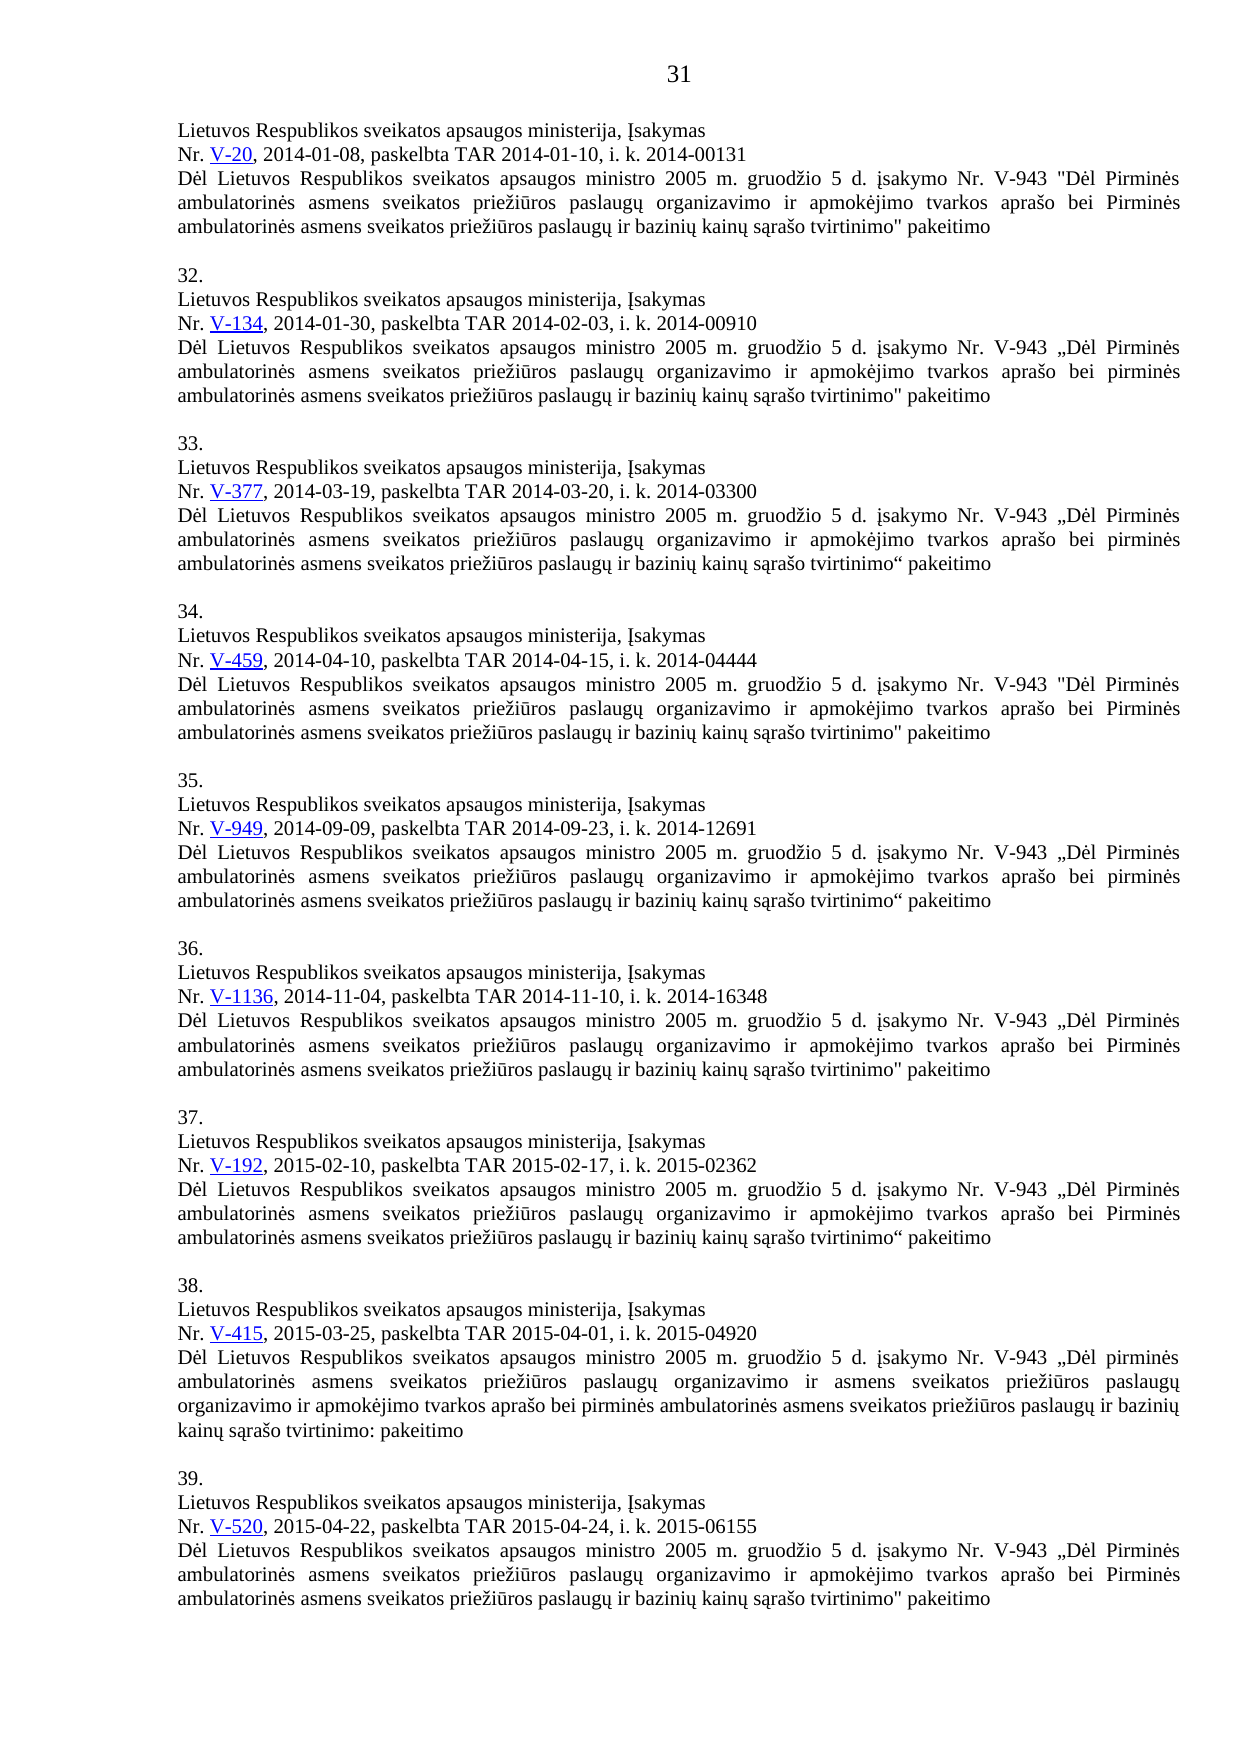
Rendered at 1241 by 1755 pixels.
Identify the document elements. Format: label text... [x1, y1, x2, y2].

text Dėl Lietuvos Respublikos sveikatos apsaugos ministro 2005 m. gruodžio 5 d. įsakymo Nr. V-943 „Dėl Pirminės ambulatorinės asmens sveikatos priežiūros paslaugų organizavimo ir apmokėjimo tvarkos aprašo bei pirminės ambulatorinės asmens sveikatos priežiūros paslaugų ir bazinių kainų sąrašo tvirtinimo“ pakeitimo [177, 503, 1181, 575]
text Lietuvos Respublikos sveikatos apsaugos ministerija, Įsakymas [177, 960, 1181, 984]
text Dėl Lietuvos Respublikos sveikatos apsaugos ministro 2005 m. gruodžio 5 d. įsakymo Nr. V-943 „Dėl Pirminės ambulatorinės asmens sveikatos priežiūros paslaugų organizavimo ir apmokėjimo tvarkos aprašo bei Pirminės ambulatorinės asmens sveikatos priežiūros paslaugų ir bazinių kainų sąrašo tvirtinimo“ pakeitimo [177, 1177, 1181, 1249]
text Nr. V-1136, 2014-11-04, paskelbta TAR 2014-11-10, i. k. 2014-16348 [177, 984, 1181, 1008]
text Nr. V-377, 2014-03-19, paskelbta TAR 2014-03-20, i. k. 2014-03300 [177, 479, 1181, 503]
text 37. [177, 1105, 1181, 1129]
text Lietuvos Respublikos sveikatos apsaugos ministerija, Įsakymas [177, 455, 1181, 479]
text Nr. V-520, 2015-04-22, paskelbta TAR 2015-04-24, i. k. 2015-06155 [177, 1514, 1181, 1538]
text 33. [177, 431, 1181, 455]
text Lietuvos Respublikos sveikatos apsaugos ministerija, Įsakymas [177, 1297, 1181, 1321]
text Lietuvos Respublikos sveikatos apsaugos ministerija, Įsakymas [177, 1490, 1181, 1514]
text Dėl Lietuvos Respublikos sveikatos apsaugos ministro 2005 m. gruodžio 5 d. įsakymo Nr. V-943 "Dėl Pirminės ambulatorinės asmens sveikatos priežiūros paslaugų organizavimo ir apmokėjimo tvarkos aprašo bei Pirminės ambulatorinės asmens sveikatos priežiūros paslaugų ir bazinių kainų sąrašo tvirtinimo" pakeitimo [177, 166, 1181, 238]
text 36. [177, 936, 1181, 960]
text 35. [177, 768, 1181, 792]
text 32. [177, 262, 1181, 287]
text Dėl Lietuvos Respublikos sveikatos apsaugos ministro 2005 m. gruodžio 5 d. įsakymo Nr. V-943 „Dėl Pirminės ambulatorinės asmens sveikatos priežiūros paslaugų organizavimo ir apmokėjimo tvarkos aprašo bei Pirminės ambulatorinės asmens sveikatos priežiūros paslaugų ir bazinių kainų sąrašo tvirtinimo" pakeitimo [177, 1538, 1181, 1610]
text Dėl Lietuvos Respublikos sveikatos apsaugos ministro 2005 m. gruodžio 5 d. įsakymo Nr. V-943 „Dėl Pirminės ambulatorinės asmens sveikatos priežiūros paslaugų organizavimo ir apmokėjimo tvarkos aprašo bei pirminės ambulatorinės asmens sveikatos priežiūros paslaugų ir bazinių kainų sąrašo tvirtinimo" pakeitimo [177, 335, 1181, 407]
text Lietuvos Respublikos sveikatos apsaugos ministerija, Įsakymas [177, 623, 1181, 647]
text 34. [177, 599, 1181, 623]
text Nr. V-20, 2014-01-08, paskelbta TAR 2014-01-10, i. k. 2014-00131 [177, 142, 1181, 166]
text Lietuvos Respublikos sveikatos apsaugos ministerija, Įsakymas [177, 1129, 1181, 1153]
text 38. [177, 1273, 1181, 1297]
text Dėl Lietuvos Respublikos sveikatos apsaugos ministro 2005 m. gruodžio 5 d. įsakymo Nr. V-943 „Dėl pirminės ambulatorinės asmens sveikatos priežiūros paslaugų organizavimo ir asmens sveikatos priežiūros paslaugų organizavimo ir apmokėjimo tvarkos aprašo bei pirminės ambulatorinės asmens sveikatos priežiūros paslaugų ir bazinių kainų sąrašo tvirtinimo: pakeitimo [177, 1345, 1181, 1442]
text Lietuvos Respublikos sveikatos apsaugos ministerija, Įsakymas [177, 118, 1181, 142]
text Dėl Lietuvos Respublikos sveikatos apsaugos ministro 2005 m. gruodžio 5 d. įsakymo Nr. V-943 "Dėl Pirminės ambulatorinės asmens sveikatos priežiūros paslaugų organizavimo ir apmokėjimo tvarkos aprašo bei Pirminės ambulatorinės asmens sveikatos priežiūros paslaugų ir bazinių kainų sąrašo tvirtinimo" pakeitimo [177, 672, 1181, 744]
text Nr. V-949, 2014-09-09, paskelbta TAR 2014-09-23, i. k. 2014-12691 [177, 816, 1181, 840]
text Nr. V-134, 2014-01-30, paskelbta TAR 2014-02-03, i. k. 2014-00910 [177, 311, 1181, 335]
text Lietuvos Respublikos sveikatos apsaugos ministerija, Įsakymas [177, 792, 1181, 816]
text Lietuvos Respublikos sveikatos apsaugos ministerija, Įsakymas [177, 287, 1181, 311]
text Dėl Lietuvos Respublikos sveikatos apsaugos ministro 2005 m. gruodžio 5 d. įsakymo Nr. V-943 „Dėl Pirminės ambulatorinės asmens sveikatos priežiūros paslaugų organizavimo ir apmokėjimo tvarkos aprašo bei Pirminės ambulatorinės asmens sveikatos priežiūros paslaugų ir bazinių kainų sąrašo tvirtinimo" pakeitimo [177, 1008, 1181, 1081]
text Nr. V-192, 2015-02-10, paskelbta TAR 2015-02-17, i. k. 2015-02362 [177, 1153, 1181, 1177]
text Nr. V-415, 2015-03-25, paskelbta TAR 2015-04-01, i. k. 2015-04920 [177, 1321, 1181, 1345]
text Dėl Lietuvos Respublikos sveikatos apsaugos ministro 2005 m. gruodžio 5 d. įsakymo Nr. V-943 „Dėl Pirminės ambulatorinės asmens sveikatos priežiūros paslaugų organizavimo ir apmokėjimo tvarkos aprašo bei pirminės ambulatorinės asmens sveikatos priežiūros paslaugų ir bazinių kainų sąrašo tvirtinimo“ pakeitimo [177, 840, 1181, 912]
text 39. [177, 1466, 1181, 1490]
text Nr. V-459, 2014-04-10, paskelbta TAR 2014-04-15, i. k. 2014-04444 [177, 647, 1181, 672]
